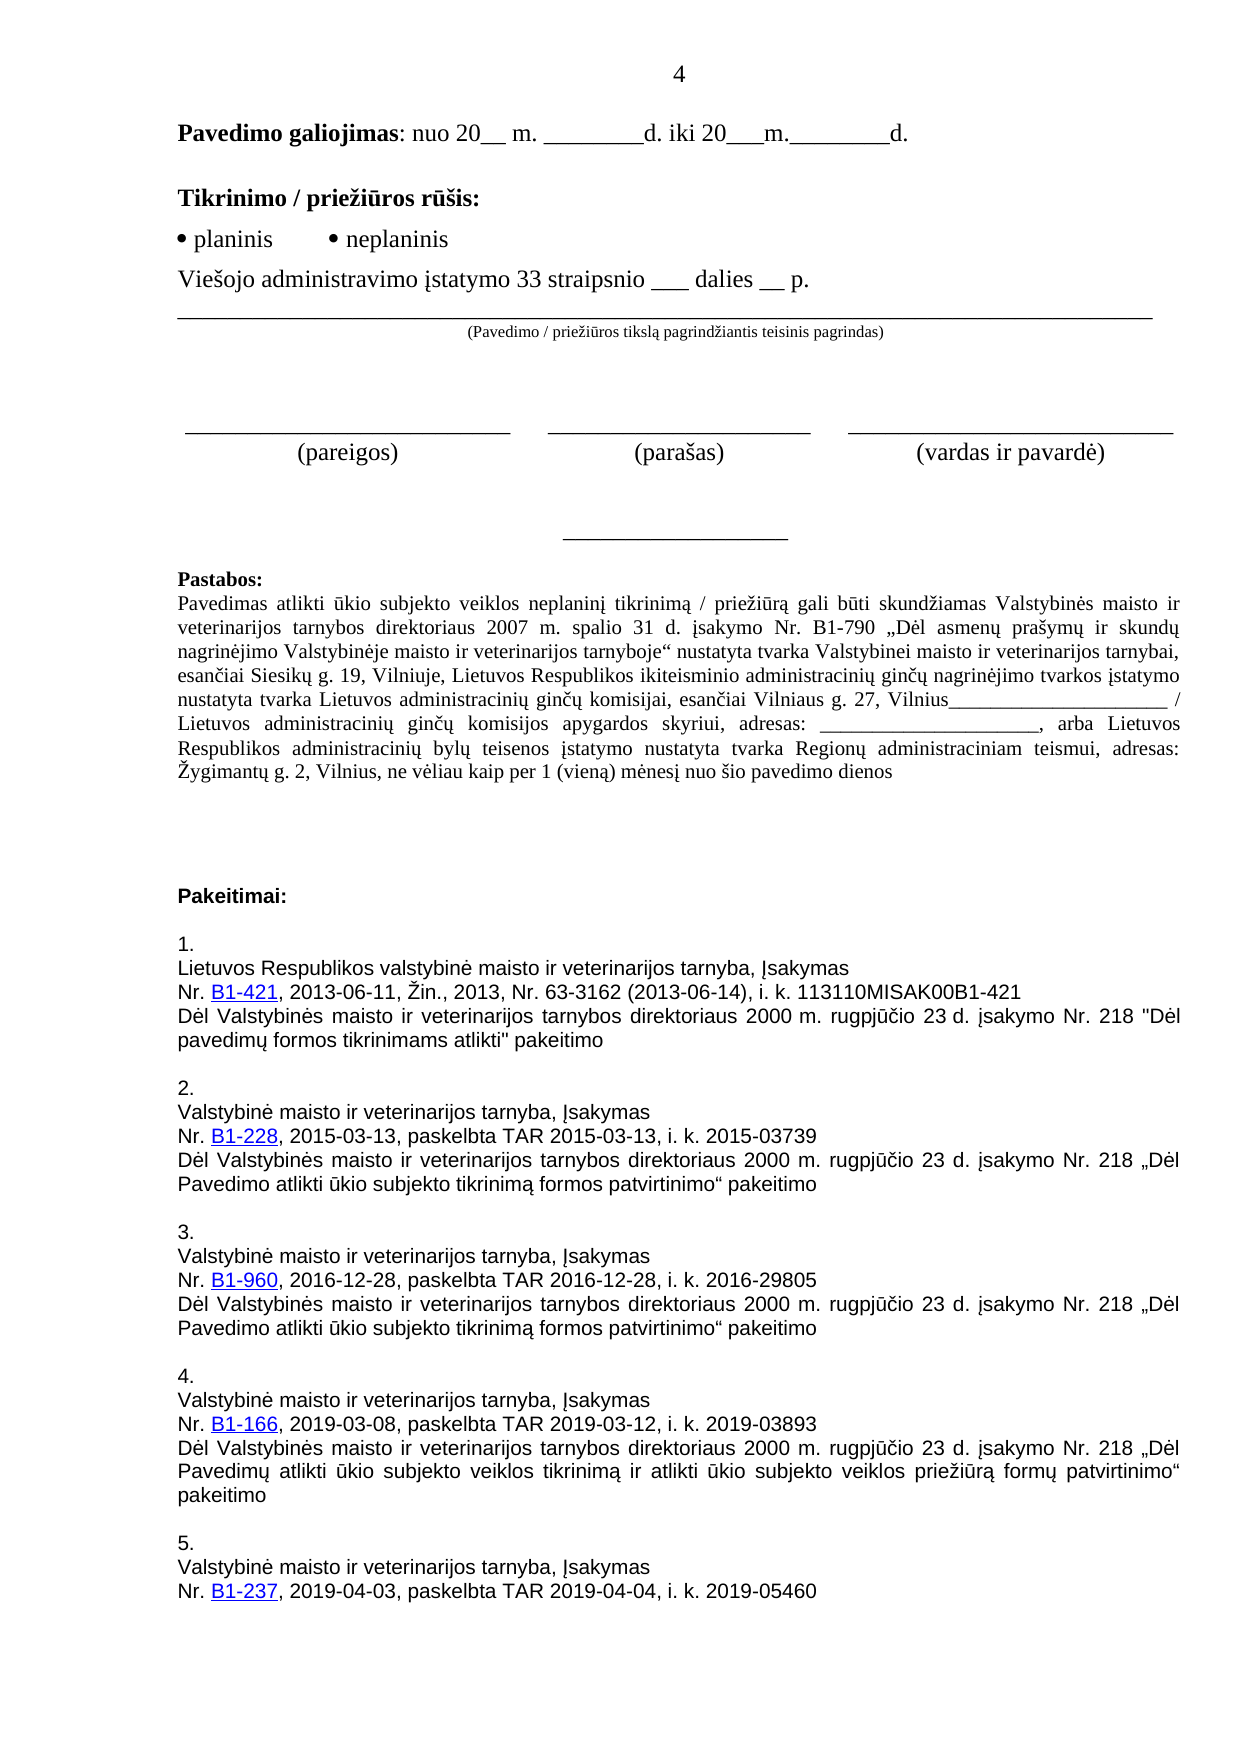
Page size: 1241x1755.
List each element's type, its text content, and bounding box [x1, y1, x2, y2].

table_cell (pareigos) [177, 437, 518, 473]
text Pavedimo galiojimas: nuo 20__ m. ________d. iki 20___m.________d. [177, 118, 1174, 147]
text 5. [177, 1531, 1181, 1555]
text Nr. B1-960, 2016-12-28, paskelbta TAR 2016-12-28, i. k. 2016-29805 [177, 1268, 1181, 1292]
text Valstybinė maisto ir veterinarijos tarnyba, Įsakymas [177, 1100, 1181, 1124]
text 2. [177, 1076, 1181, 1100]
table_cell (vardas ir pavardė) [840, 437, 1181, 473]
text Lietuvos Respublikos valstybinė maisto ir veterinarijos tarnyba, Įsakymas [177, 956, 1181, 980]
text 1. [177, 932, 1181, 956]
text (Pavedimo / priežiūros tikslą pagrindžiantis teisinis pagrindas) [177, 322, 1174, 351]
table_header __________________________ [177, 408, 518, 437]
text ______________________________________________________________________________ [177, 293, 1174, 322]
text __________________ [177, 514, 1173, 543]
text Pastabos: [177, 567, 1181, 591]
text Dėl Valstybinės maisto ir veterinarijos tarnybos direktoriaus 2000 m. rugpjūčio 23 d. įsakymo Nr. 218 „Dėl Pavedimo atlikti ūkio subjekto tikrinimą formos patvirtinimo“ pakeitimo [177, 1148, 1181, 1196]
text Nr. B1-237, 2019-04-03, paskelbta TAR 2019-04-04, i. k. 2019-05460 [177, 1579, 1181, 1603]
text Pakeitimai: [177, 884, 1181, 908]
text Nr. B1-228, 2015-03-13, paskelbta TAR 2015-03-13, i. k. 2015-03739 [177, 1124, 1181, 1148]
text Pavedimas atlikti ūkio subjekto veiklos neplaninį tikrinimą / priežiūrą gali būti skundžiamas Valstybinės maisto ir veterinarijos tarnybos direktoriaus 2007 m. spalio 31 d. įsakymo Nr. B1-790 „Dėl asmenų prašymų ir skundų nagrinėjimo Valstybinėje maisto ir veterinarijos tarnyboje“ nustatyta tvarka Valstybinei maisto ir veterinarijos tarnybai, esančiai Siesikų g. 19, Vilniuje, Lietuvos Respublikos ikiteisminio administracinių ginčų nagrinėjimo tvarkos įstatymo nustatyta tvarka Lietuvos administracinių ginčų komisijai, esančiai Vilniaus g. 27, Vilnius_____________________ / Lietuvos administracinių ginčų komisijos apygardos skyriui, adresas: _____________________, arba Lietuvos Respublikos administracinių bylų teisenos įstatymo nustatyta tvarka Regionų administraciniam teismui, adresas: Žygimantų g. 2, Vilnius, ne vėliau kaip per 1 (vieną) mėnesį nuo šio pavedimo dienos [177, 591, 1181, 783]
text Valstybinė maisto ir veterinarijos tarnyba, Įsakymas [177, 1244, 1181, 1268]
text Tikrinimo / priežiūros rūšis: [177, 183, 1173, 212]
text  planinis  neplaninis [177, 224, 1173, 252]
text Valstybinė maisto ir veterinarijos tarnyba, Įsakymas [177, 1555, 1181, 1579]
table_header _____________________ [518, 408, 840, 437]
text 4. [177, 1363, 1181, 1387]
text Nr. B1-421, 2013-06-11, Žin., 2013, Nr. 63-3162 (2013-06-14), i. k. 113110MISAK00B1-421 [177, 980, 1181, 1004]
text Valstybinė maisto ir veterinarijos tarnyba, Įsakymas [177, 1387, 1181, 1411]
text Dėl Valstybinės maisto ir veterinarijos tarnybos direktoriaus 2000 m. rugpjūčio 23 d. įsakymo Nr. 218 „Dėl Pavedimų atlikti ūkio subjekto veiklos tikrinimą ir atlikti ūkio subjekto veiklos priežiūrą formų patvirtinimo“ pakeitimo [177, 1435, 1181, 1507]
table_header __________________________ [840, 408, 1181, 437]
table_cell (parašas) [518, 437, 840, 473]
text Dėl Valstybinės maisto ir veterinarijos tarnybos direktoriaus 2000 m. rugpjūčio 23 d. įsakymo Nr. 218 „Dėl Pavedimo atlikti ūkio subjekto tikrinimą formos patvirtinimo“ pakeitimo [177, 1292, 1181, 1339]
text 3. [177, 1220, 1181, 1244]
text Dėl Valstybinės maisto ir veterinarijos tarnybos direktoriaus 2000 m. rugpjūčio 23 d. įsakymo Nr. 218 "Dėl pavedimų formos tikrinimams atlikti" pakeitimo [177, 1004, 1181, 1052]
text Viešojo administravimo įstatymo 33 straipsnio ___ dalies __ p. [177, 264, 1173, 293]
text Nr. B1-166, 2019-03-08, paskelbta TAR 2019-03-12, i. k. 2019-03893 [177, 1411, 1181, 1435]
